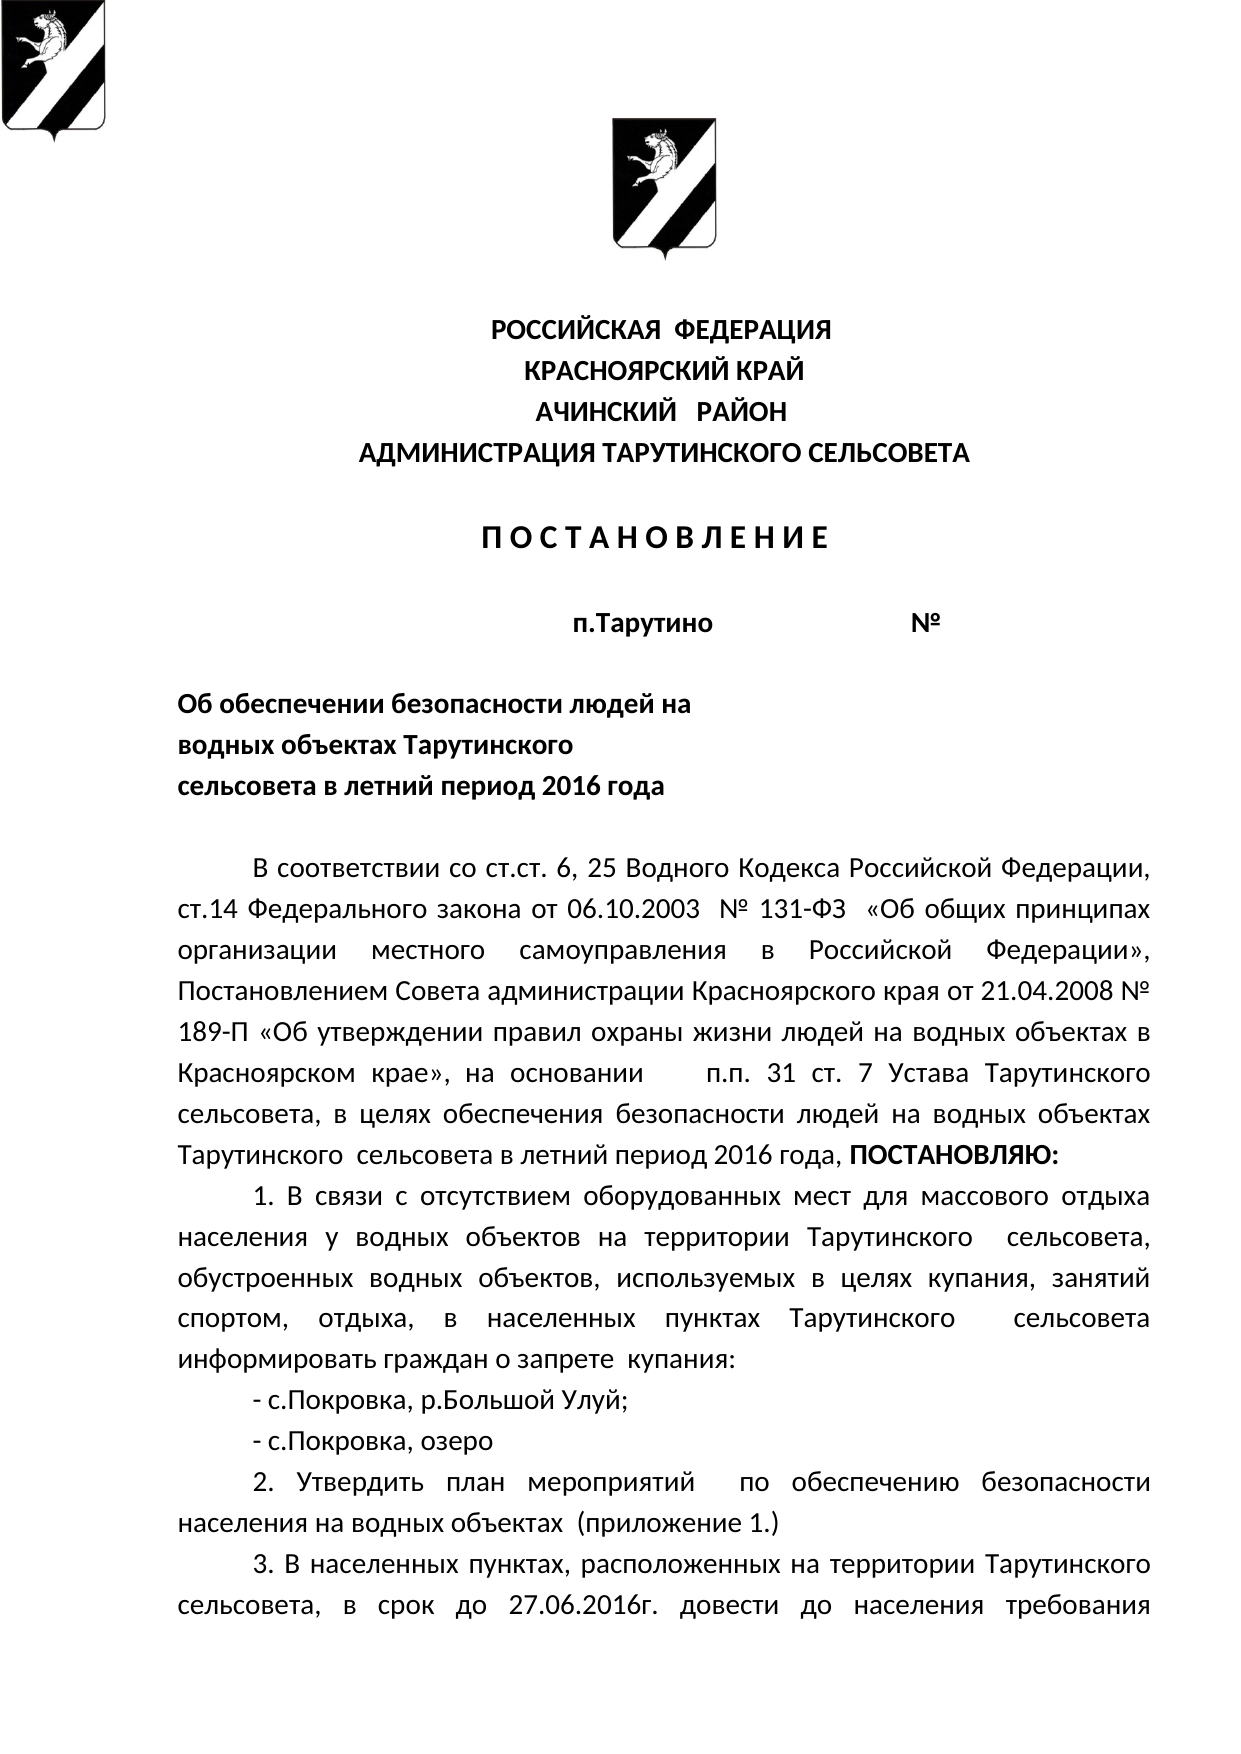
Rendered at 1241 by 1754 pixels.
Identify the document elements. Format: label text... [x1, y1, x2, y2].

text 2. Утвердить план мероприятий по обеспечению безопасности населения на водных объектах (приложение 1.) [177, 1463, 1152, 1540]
text Об обеспечении безопасности людей на [177, 686, 1152, 721]
text 3. В населенных пунктах, расположенных на территории Тарутинского сельсовета, в срок до 27.06.2016г. довести до населения требования [177, 1545, 1152, 1622]
text - с.Покровка, р.Большой Улуй; [177, 1381, 1152, 1417]
text В соответствии со ст.ст. 6, 25 Водного Кодекса Российской Федерации, ст.14 Федерального закона от 06.10.2003 № 131-ФЗ «Об общих принципах организации местного самоуправления в Российской Федерации», Постановлением Совета администрации Красноярского края от 21.04.2008 № 189-П «Об утверждении правил охраны жизни людей на водных объектах в Красноярском крае», на основании п.п. 31 ст. 7 Устава Тарутинского сельсовета, в целях обеспечения безопасности людей на водных объектах Тарутинского сельсовета в летний период 2016 года, ПОСТАНОВЛЯЮ: [177, 849, 1152, 1171]
text сельсовета в летний период 2016 года [177, 767, 1152, 803]
text 1. В связи с отсутствием оборудованных мест для массового отдыха населения у водных объектов на территории Тарутинского сельсовета, обустроенных водных объектов, используемых в целях купания, занятий спортом, отдыха, в населенных пунктах Тарутинского сельсовета информировать граждан о запрете купания: [177, 1177, 1152, 1376]
text АЧИНСКИЙ РАЙОН [177, 393, 1152, 429]
picture [611, 118, 718, 262]
picture [0, 0, 107, 144]
text водных объектах Тарутинского [177, 726, 1152, 762]
text - с.Покровка, озеро [177, 1422, 1152, 1458]
text АДМИНИСТРАЦИЯ ТАРУТИНСКОГО СЕЛЬСОВЕТА [177, 434, 1152, 470]
text П О С Т А Н О В Л Е Н И Е [177, 516, 1152, 557]
text КРАСНОЯРСКИЙ КРАЙ [177, 352, 1152, 388]
text РОССИЙСКАЯ ФЕДЕРАЦИЯ [177, 311, 1152, 347]
text п.Тарутино № [177, 563, 1152, 639]
